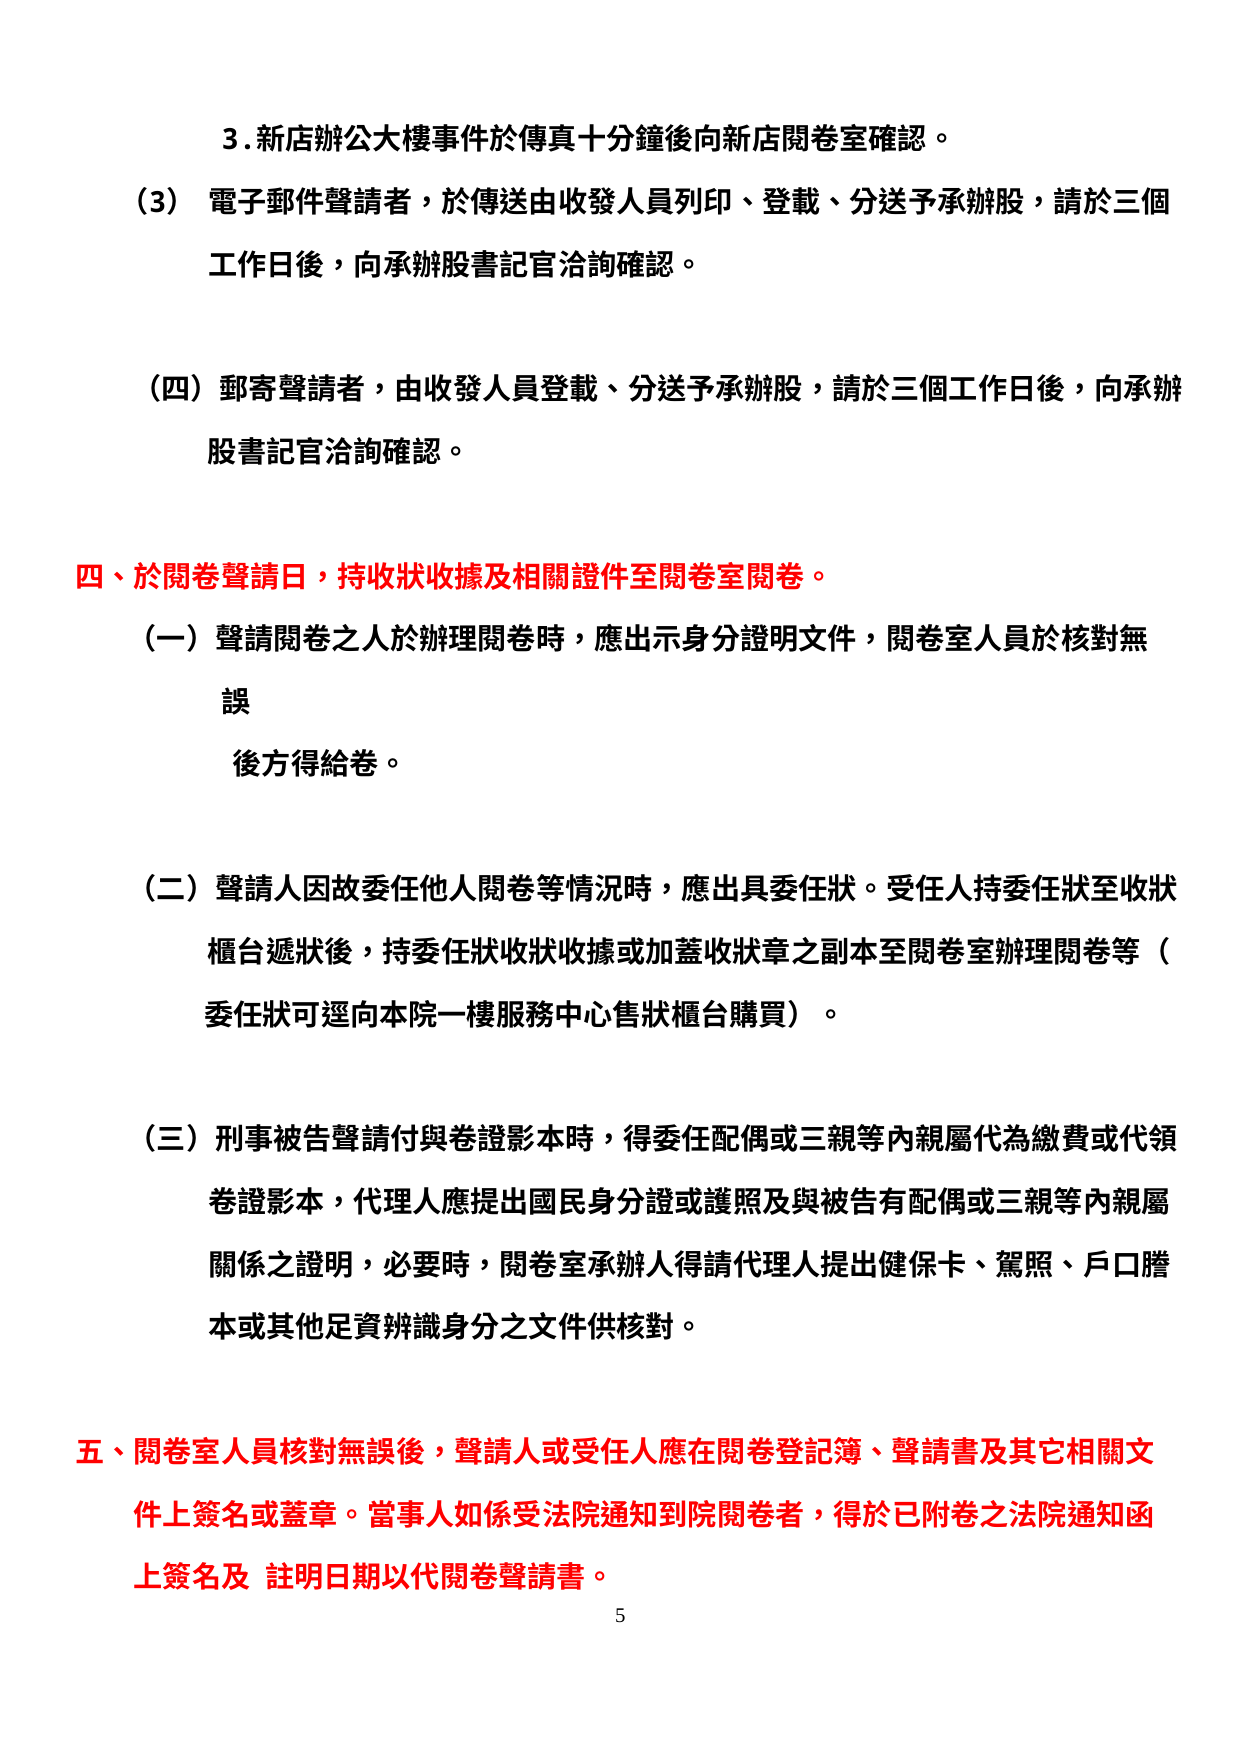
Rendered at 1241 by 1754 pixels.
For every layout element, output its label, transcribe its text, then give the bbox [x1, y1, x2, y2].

text （三）刑事被告聲請付與卷證影本時，得委任配偶或三親等內親屬代為繳費或代領 [75, 1096, 1237, 1158]
text （四）郵寄聲請者，由收發人員登載、分送予承辦股，請於三個工作日後，向承辦 [62, 346, 1237, 408]
text 後方得給卷。 [75, 721, 1165, 783]
text 委任狀可逕向本院一樓服務中心售狀櫃台購買）。 [175, 971, 1237, 1033]
text （一）聲請閱卷之人於辦理閱卷時，應出示身分證明文件，閱卷室人員於核對無誤 [75, 596, 1165, 721]
text 股書記官洽詢確認。 [187, 408, 1237, 471]
text （二）聲請人因故委任他人閱卷等情況時，應出具委任狀。受任人持委任狀至收狀 [75, 846, 1237, 908]
text 櫃台遞狀後，持委任狀收狀收據或加蓋收狀章之副本至閱卷室辦理閱卷等（ [178, 908, 1237, 971]
text 關係之證明，必要時，閱卷室承辦人得請代理人提出健保卡、駕照、戶口謄 [75, 1221, 1237, 1283]
text 3.新店辦公大樓事件於傳真十分鐘後向新店閱卷室確認。 [75, 96, 1165, 158]
text 四、於閱卷聲請日，持收狀收據及相關證件至閱卷室閱卷。 [75, 533, 1165, 596]
text 五、閱卷室人員核對無誤後，聲請人或受任人應在閱卷登記簿、聲請書及其它相關文件上簽名或蓋章。當事人如係受法院通知到院閱卷者，得於已附卷之法院通知函上簽名及 註明日期以代閱卷聲請書。 [75, 1408, 1165, 1596]
text 工作日後，向承辦股書記官洽詢確認。 [208, 221, 1237, 283]
text 卷證影本，代理人應提出國民身分證或護照及與被告有配偶或三親等內親屬 [75, 1158, 1237, 1221]
text 本或其他足資辨識身分之文件供核對。 [75, 1283, 1237, 1346]
list 電子郵件聲請者，於傳送由收發人員列印、登載、分送予承辦股，請於三個 [119, 158, 1237, 221]
